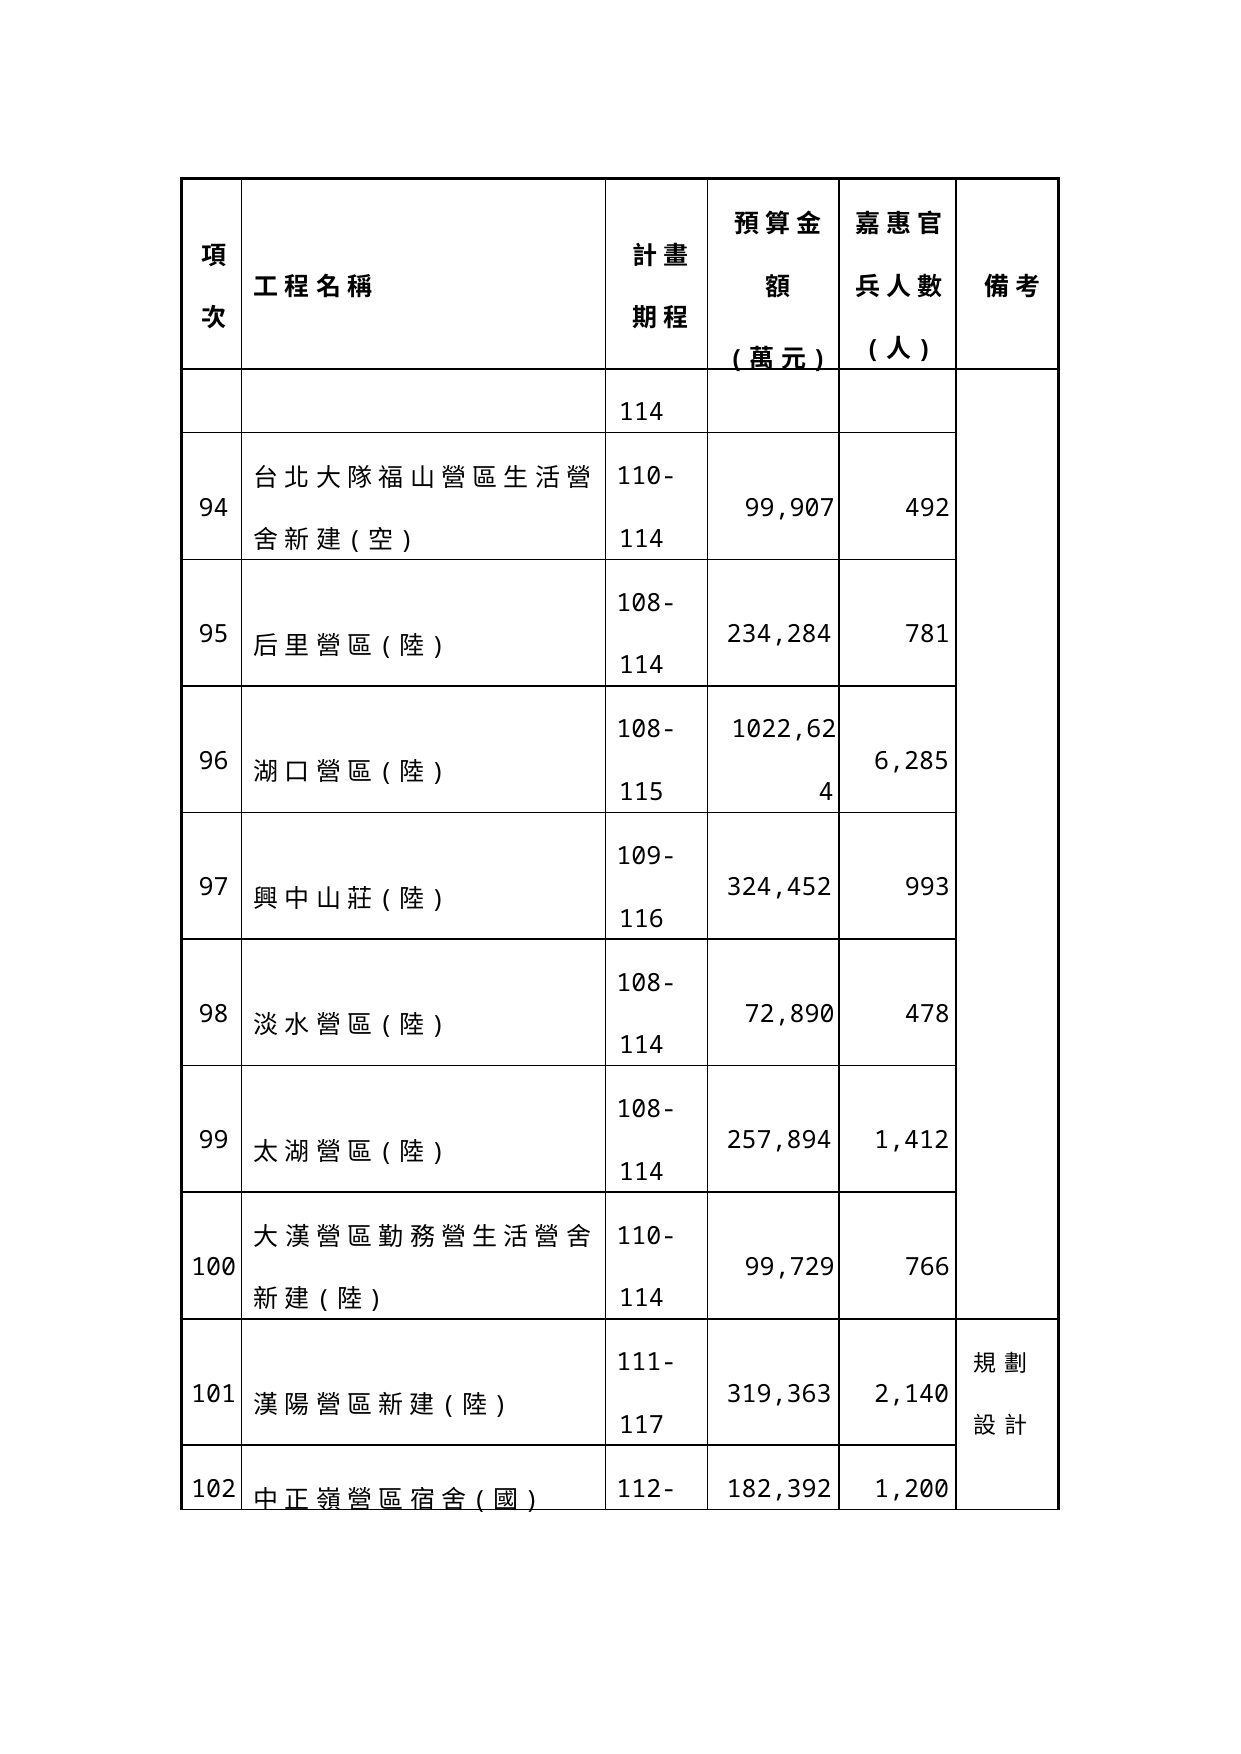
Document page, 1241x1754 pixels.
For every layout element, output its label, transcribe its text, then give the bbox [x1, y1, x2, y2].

table_header 計畫 期程 [606, 180, 707, 368]
table_cell 96 [183, 687, 241, 812]
table_cell 湖口營區(陸) [242, 687, 605, 812]
table_cell 1,200 [840, 1446, 955, 1508]
table_cell 110-114 [606, 1193, 707, 1318]
table_cell 中正嶺營區宿舍(國) [242, 1446, 605, 1508]
table_cell 102 [183, 1446, 241, 1508]
table_cell 1022,624 [708, 687, 838, 812]
table_cell 97 [183, 813, 241, 938]
table_cell 234,284 [708, 560, 838, 685]
table_header 嘉惠官兵人數(人) [840, 180, 955, 368]
table_cell 98 [183, 940, 241, 1065]
table_cell 319,363 [708, 1320, 838, 1444]
table_cell [708, 370, 838, 432]
table_cell 112- [606, 1446, 707, 1508]
table_cell 漢陽營區新建(陸) [242, 1320, 605, 1444]
table_cell 111-117 [606, 1320, 707, 1444]
table_cell 108-114 [606, 1066, 707, 1191]
table_cell 台北大隊福山營區生活營舍新建(空) [242, 433, 605, 558]
table_cell 101 [183, 1320, 241, 1444]
table_cell 1,412 [840, 1066, 955, 1191]
table_cell 規劃設計 [957, 1320, 1057, 1508]
table_header 工程名稱 [242, 180, 605, 368]
table_cell 太湖營區(陸) [242, 1066, 605, 1191]
table_cell 108-115 [606, 687, 707, 812]
table_cell 109-116 [606, 813, 707, 938]
table_cell 95 [183, 560, 241, 685]
table_cell 6,285 [840, 687, 955, 812]
table_cell 110-114 [606, 433, 707, 558]
table_cell [183, 370, 241, 432]
table_cell 182,392 [708, 1446, 838, 1508]
table_cell 淡水營區(陸) [242, 940, 605, 1065]
table_cell 99,907 [708, 433, 838, 558]
table_cell 492 [840, 433, 955, 558]
table_cell 99 [183, 1066, 241, 1191]
table_header 備考 [957, 180, 1057, 368]
table_cell 99,729 [708, 1193, 838, 1318]
table_cell 766 [840, 1193, 955, 1318]
table_cell 興中山莊(陸) [242, 813, 605, 938]
table_cell 257,894 [708, 1066, 838, 1191]
table_cell 后里營區(陸) [242, 560, 605, 685]
table_cell [242, 370, 605, 432]
table_cell 94 [183, 433, 241, 558]
table_cell 大漢營區勤務營生活營舍新建(陸) [242, 1193, 605, 1318]
table_cell 100 [183, 1193, 241, 1318]
table_cell 114 [606, 370, 707, 432]
table_cell 324,452 [708, 813, 838, 938]
table_cell 108-114 [606, 560, 707, 685]
table_cell 2,140 [840, 1320, 955, 1444]
table_cell 72,890 [708, 940, 838, 1065]
table_header 預算金額 (萬元) [708, 180, 838, 368]
table_header 項次 [183, 180, 241, 368]
table_cell 478 [840, 940, 955, 1065]
table_cell 108-114 [606, 940, 707, 1065]
table_cell 781 [840, 560, 955, 685]
table_cell [840, 370, 955, 432]
table_cell 993 [840, 813, 955, 938]
table_cell [957, 370, 1057, 1318]
